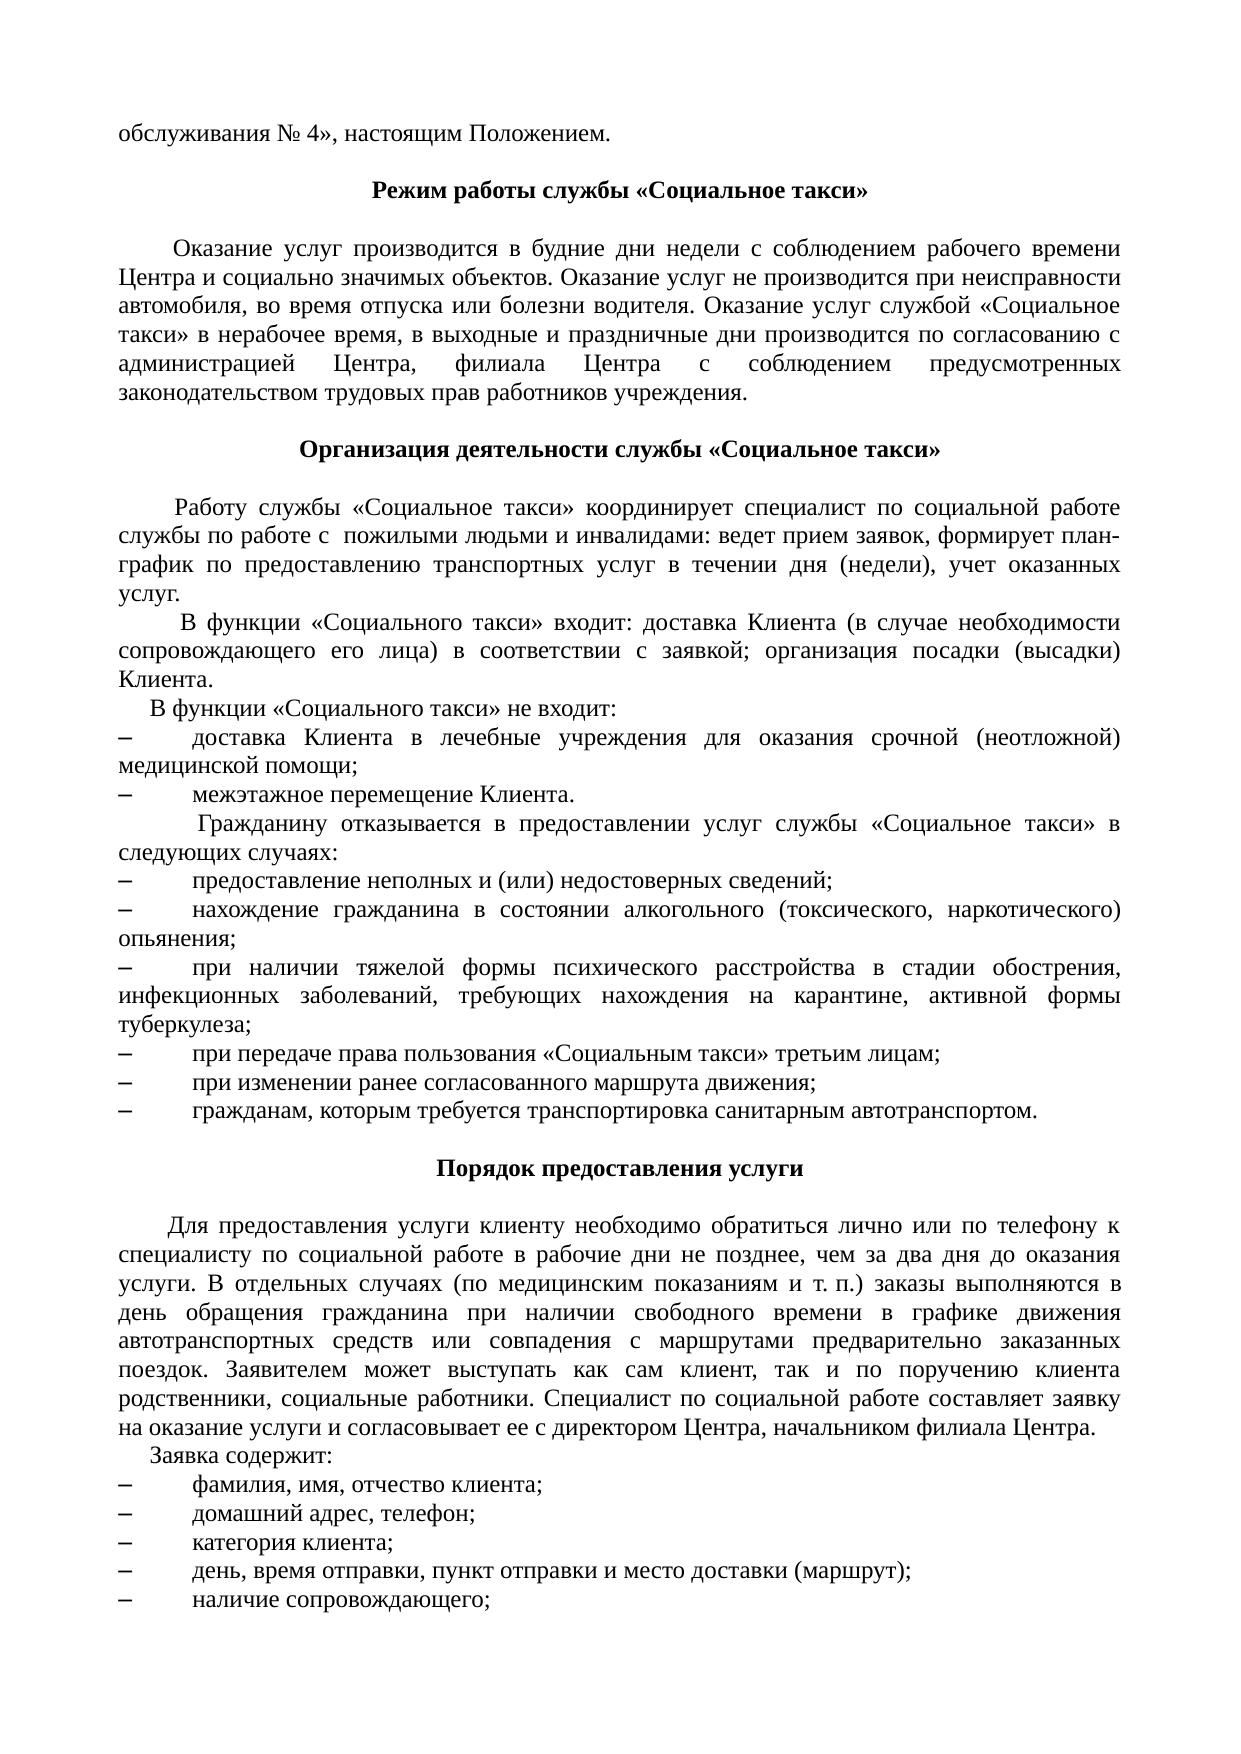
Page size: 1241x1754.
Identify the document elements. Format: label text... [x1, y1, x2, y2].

text Организация деятельности службы «Социальное такси» [118, 434, 1122, 463]
list предоставление неполных и (или) недостоверных сведений; [118, 866, 1122, 894]
list день, время отправки, пункт отправки и место доставки (маршрут); [118, 1556, 1122, 1584]
list при наличии тяжелой формы психического расстройства в стадии обострения, инфекционных заболеваний, требующих нахождения на карантине, активной формы туберкулеза; [118, 952, 1122, 1038]
text Для предоставления услуги клиенту необходимо обратиться лично или по телефону к специалисту по социальной работе в рабочие дни не позднее, чем за два дня до оказания услуги. В отдельных случаях (по медицинским показаниям и т. п.) заказы выполняются в день обращения гражданина при наличии свободного времени в графике движения автотранспортных средств или совпадения с маршрутами предварительно заказанных поездок. Заявителем может выступать как сам клиент, так и по поручению клиента родственники, социальные работники. Специалист по социальной работе составляет заявку на оказание услуги и согласовывает ее с директором Центра, начальником филиала Центра. [118, 1211, 1122, 1441]
list при изменении ранее согласованного маршрута движения; [118, 1067, 1122, 1096]
list нахождение гражданина в состоянии алкогольного (токсического, наркотического) опьянения; [118, 894, 1122, 952]
text обслуживания № 4», настоящим Положением. [118, 118, 1122, 147]
list гражданам, которым требуется транспортировка санитарным автотранспортом. [118, 1096, 1122, 1124]
list домашний адрес, телефон; [118, 1498, 1122, 1527]
list фамилия, имя, отчество клиента; [118, 1469, 1122, 1498]
list межэтажное перемещение Клиента. [118, 779, 1122, 808]
text Оказание услуг производится в будние дни недели с соблюдением рабочего времени Центра и социально значимых объектов. Оказание услуг не производится при неисправности автомобиля, во время отпуска или болезни водителя. Оказание услуг службой «Социальное такси» в нерабочее время, в выходные и праздничные дни производится по согласованию с администрацией Центра, филиала Центра с соблюдением предусмотренных законодательством трудовых прав работников учреждения. [118, 233, 1122, 406]
text Работу службы «Социальное такси» координирует специалист по социальной работе службы по работе с пожилыми людьми и инвалидами: ведет прием заявок, формирует план-график по предоставлению транспортных услуг в течении дня (недели), учет оказанных услуг. [118, 492, 1122, 607]
text Режим работы службы «Социальное такси» [118, 176, 1122, 204]
list наличие сопровождающего; [118, 1584, 1122, 1613]
text Порядок предоставления услуги [118, 1153, 1122, 1182]
list категория клиента; [118, 1527, 1122, 1556]
text Заявка содержит: [118, 1441, 1122, 1469]
list при передаче права пользования «Социальным такси» третьим лицам; [118, 1038, 1122, 1067]
list доставка Клиента в лечебные учреждения для оказания срочной (неотложной) медицинской помощи; [118, 722, 1122, 779]
text Гражданину отказывается в предоставлении услуг службы «Социальное такси» в следующих случаях: [118, 808, 1122, 866]
text В функции «Социального такси» входит: доставка Клиента (в случае необходимости сопровождающего его лица) в соответствии с заявкой; организация посадки (высадки) Клиента. [118, 607, 1122, 693]
text В функции «Социального такси» не входит: [118, 693, 1122, 722]
